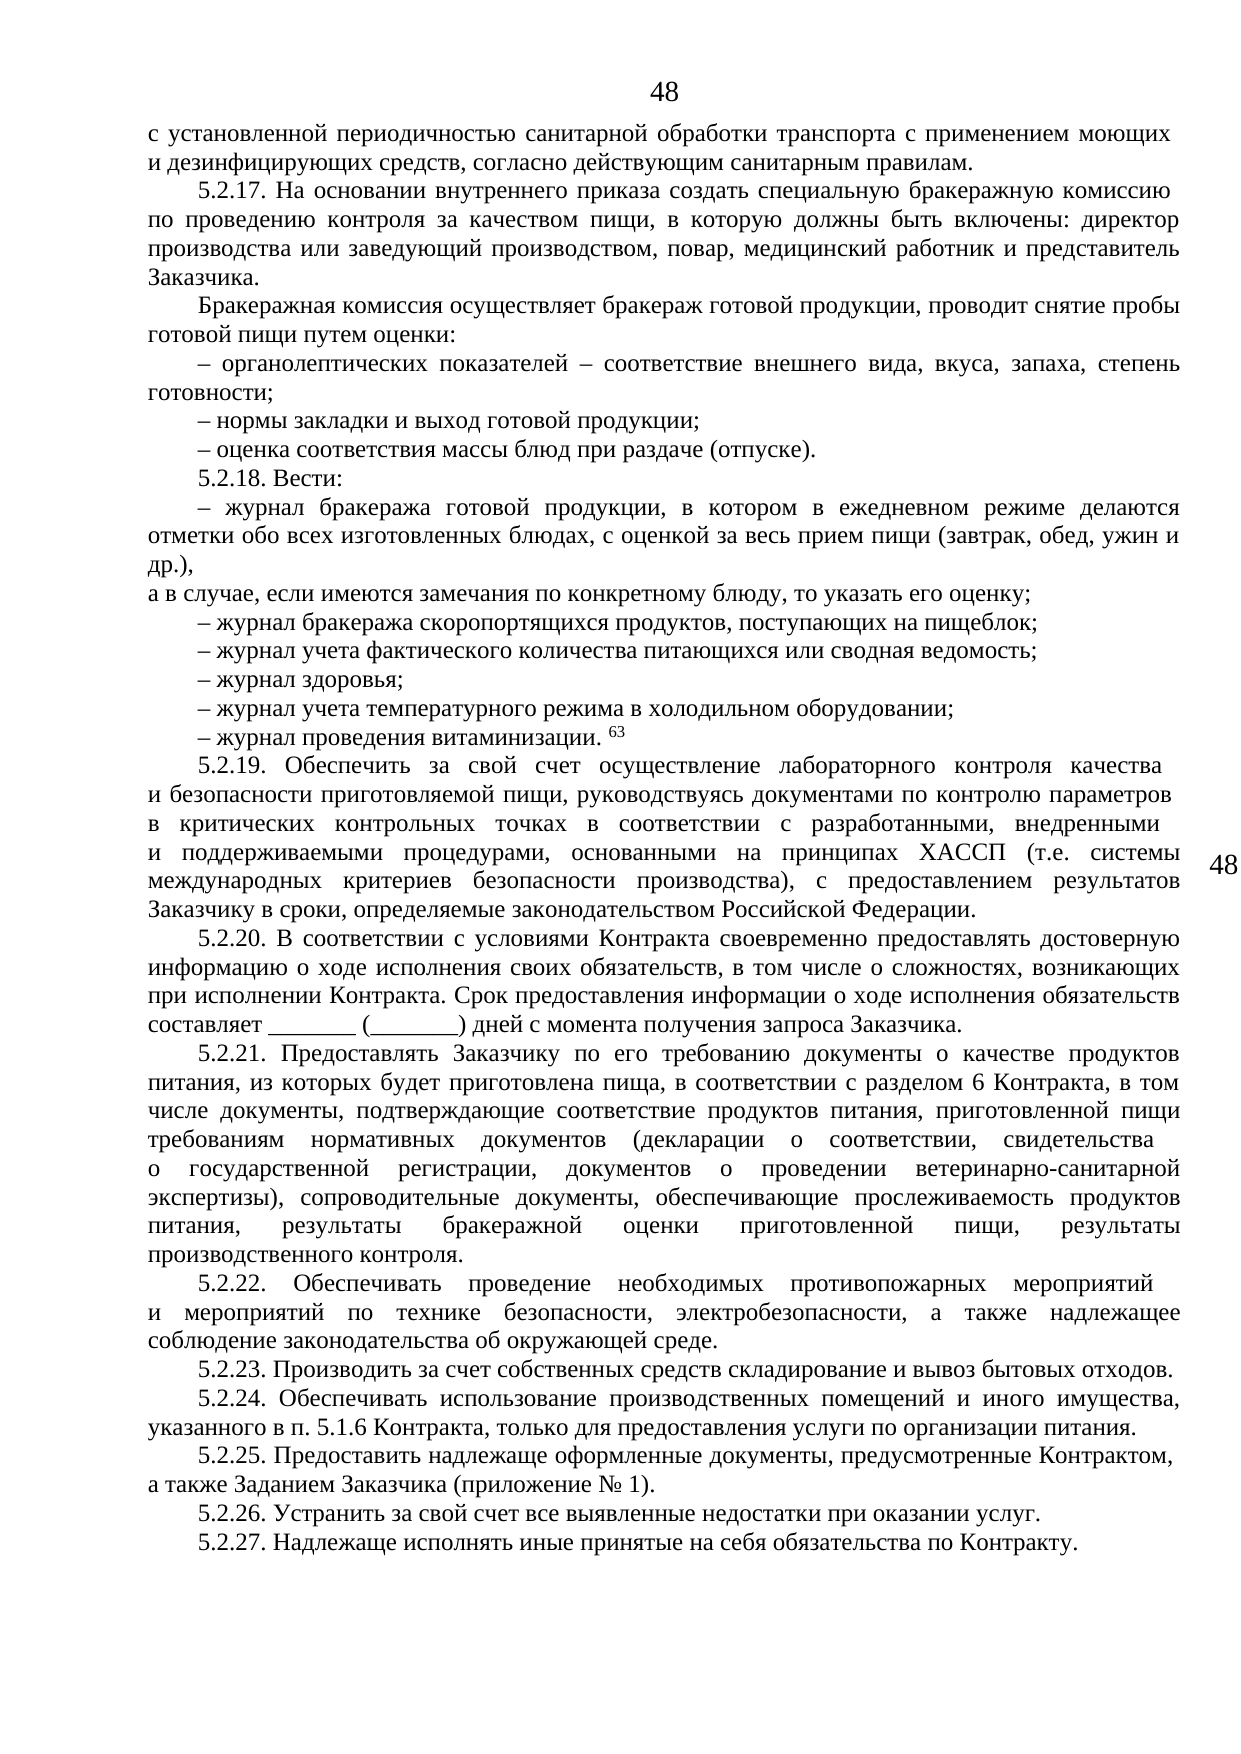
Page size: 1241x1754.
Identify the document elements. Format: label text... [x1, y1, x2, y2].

text – оценка соответствия массы блюд при раздаче (отпуске). [148, 434, 1181, 463]
text – журнал бракеража готовой продукции, в котором в ежедневном режиме делаются отметки обо всех изготовленных блюдах, с оценкой за весь прием пищи (завтрак, обед, ужин и др.), а в случае, если имеются замечания по конкретному блюду, то указать его оценку; [148, 492, 1181, 607]
text – нормы закладки и выход готовой продукции; [148, 406, 1181, 434]
text 5.2.22. Обеспечивать проведение необходимых противопожарных мероприятий и мероприятий по технике безопасности, электробезопасности, а также надлежащее соблюдение законодательства об окружающей среде. [148, 1268, 1181, 1354]
text 5.2.17. На основании внутреннего приказа создать специальную бракеражную комиссию по проведению контроля за качеством пищи, в которую должны быть включены: директор производства или заведующий производством, повар, медицинский работник и представитель Заказчика. [148, 176, 1181, 291]
text Бракеражная комиссия осуществляет бракераж готовой продукции, проводит снятие пробы готовой пищи путем оценки: [148, 291, 1181, 348]
text с установленной периодичностью санитарной обработки транспорта с применением моющих и дезинфицирующих средств, согласно действующим санитарным правилам. [148, 118, 1181, 176]
text – журнал проведения витаминизации. 63 [148, 722, 1181, 751]
text – журнал здоровья; [148, 664, 1181, 693]
text 5.2.25. Предоставить надлежаще оформленные документы, предусмотренные Контрактом, а также Заданием Заказчика (приложение № 1). [148, 1441, 1181, 1498]
text 5.2.23. Производить за счет собственных средств складирование и вывоз бытовых отходов. [148, 1354, 1181, 1383]
text 5.2.21. Предоставлять Заказчику по его требованию документы о качестве продуктов питания, из которых будет приготовлена пища, в соответствии с разделом 6 Контракта, в том числе документы, подтверждающие соответствие продуктов питания, приготовленной пищи требованиям нормативных документов (декларации о соответствии, свидетельства о государственной регистрации, документов о проведении ветеринарно-санитарной экспертизы), сопроводительные документы, обеспечивающие прослеживаемость продуктов питания, результаты бракеражной оценки приготовленной пищи, результаты производственного контроля. [148, 1038, 1181, 1268]
text – журнал учета фактического количества питающихся или сводная ведомость; [148, 636, 1181, 664]
text – органолептических показателей – соответствие внешнего вида, вкуса, запаха, степень готовности; [148, 348, 1181, 406]
text 5.2.18. Вести: [148, 463, 1181, 492]
text 5.2.19. Обеспечить за свой счет осуществление лабораторного контроля качества и безопасности приготовляемой пищи, руководствуясь документами по контролю параметров в критических контрольных точках в соответствии с разработанными, внедренными и поддерживаемыми процедурами, основанными на принципах ХАССП (т.е. системы международных критериев безопасности производства), с предоставлением результатов Заказчику в сроки, определяемые законодательством Российской Федерации. [148, 751, 1181, 923]
text – журнал учета температурного режима в холодильном оборудовании; [148, 693, 1181, 722]
text – журнал бракеража скоропортящихся продуктов, поступающих на пищеблок; [148, 607, 1181, 636]
text 5.2.24. Обеспечивать использование производственных помещений и иного имущества, указанного в п. 5.1.6 Контракта, только для предоставления услуги по организации питания. [148, 1383, 1181, 1441]
text 5.2.27. Надлежаще исполнять иные принятые на себя обязательства по Контракту. [148, 1527, 1181, 1556]
text 5.2.26. Устранить за свой счет все выявленные недостатки при оказании услуг. [148, 1498, 1181, 1527]
text 5.2.20. В соответствии с условиями Контракта своевременно предоставлять достоверную информацию о ходе исполнения своих обязательств, в том числе о сложностях, возникающих при исполнении Контракта. Срок предоставления информации о ходе исполнения обязательств составляет _______ (_______) дней с момента получения запроса Заказчика. [148, 923, 1181, 1038]
